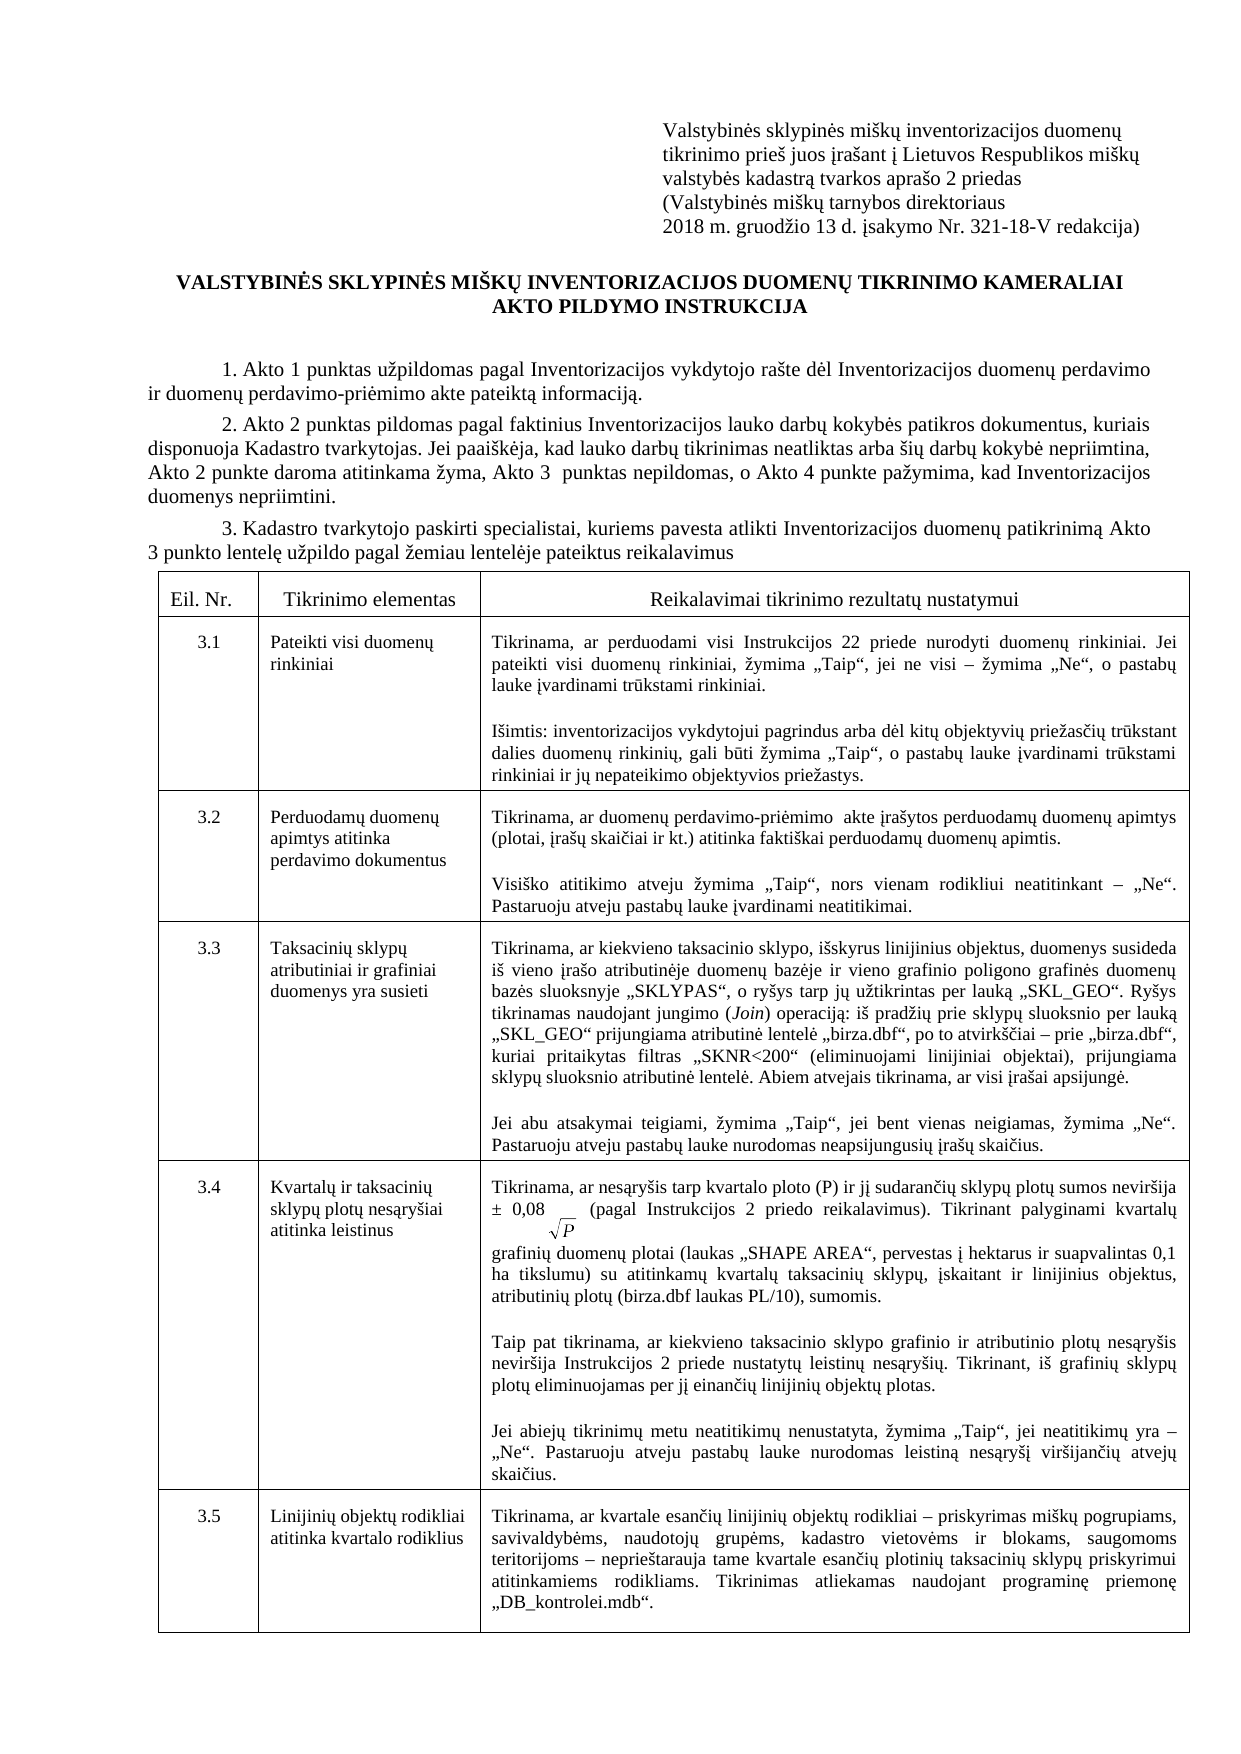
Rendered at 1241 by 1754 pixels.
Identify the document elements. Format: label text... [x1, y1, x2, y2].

table_cell 3.3 [159, 922, 258, 1160]
table_cell Tikrinama, ar kiekvieno taksacinio sklypo, išskyrus linijinius objektus, duomenys susideda iš vieno įrašo atributinėje duomenų bazėje ir vieno grafinio poligono grafinės duomenų bazės sluoksnyje „SKLYPAS“, o ryšys tarp jų užtikrintas per lauką „SKL_GEO“. Ryšys tikrinamas naudojant jungimo (Join) operaciją: iš pradžių prie sklypų sluoksnio per lauką „SKL_GEO“ prijungiama atributinė lentelė „birza.dbf“, po to atvirkščiai – prie „birza.dbf“, kuriai pritaikytas filtras „SKNR<200“ (eliminuojami linijiniai objektai), prijungiama sklypų sluoksnio atributinė lentelė. Abiem atvejais tikrinama, ar visi įrašai apsijungė. Jei abu atsakymai teigiami, žymima „Taip“, jei bent vienas neigiamas, žymima „Ne“. Pastaruoju atveju pastabų lauke nurodomas neapsijungusių įrašų skaičius. [481, 922, 1189, 1160]
text VALSTYBINĖS SKLYPINĖS MIŠKŲ INVENTORIZACIJOS DUOMENŲ TIKRINIMO KAMERALIAI AKTO PILDYMO INSTRUKCIJA [148, 270, 1152, 318]
table_cell Tikrinama, ar nesąryšis tarp kvartalo ploto (P) ir jį sudarančių sklypų plotų sumos neviršija ± 0,08 (pagal Instrukcijos 2 priedo reikalavimus). Tikrinant palyginami kvartalų grafinių duomenų plotai (laukas „SHAPE AREA“, pervestas į hektarus ir suapvalintas 0,1 ha tikslumu) su atitinkamų kvartalų taksacinių sklypų, įskaitant ir linijinius objektus, atributinių plotų (birza.dbf laukas PL/10), sumomis. Taip pat tikrinama, ar kiekvieno taksacinio sklypo grafinio ir atributinio plotų nesąryšis neviršija Instrukcijos 2 priede nustatytų leistinų nesąryšių. Tikrinant, iš grafinių sklypų plotų eliminuojamas per jį einančių linijinių objektų plotas. Jei abiejų tikrinimų metu neatitikimų nenustatyta, žymima „Taip“, jei neatitikimų yra – „Ne“. Pastaruoju atveju pastabų lauke nurodomas leistiną nesąryšį viršijančių atvejų skaičius. [481, 1161, 1189, 1489]
table_cell 3.4 [159, 1161, 258, 1489]
table_cell 3.5 [159, 1490, 258, 1632]
text 2018 m. gruodžio 13 d. įsakymo Nr. 321-18-V redakcija) [662, 214, 1152, 238]
table_cell Taksacinių sklypų atributiniai ir grafiniai duomenys yra susieti [259, 922, 480, 1160]
table_cell Perduodamų duomenų apimtys atitinka perdavimo dokumentus [259, 791, 480, 921]
table_cell Kvartalų ir taksacinių sklypų plotų nesąryšiai atitinka leistinus [259, 1161, 480, 1489]
text 1. Akto 1 punktas užpildomas pagal Inventorizacijos vykdytojo rašte dėl Inventorizacijos duomenų perdavimo ir duomenų perdavimo-priėmimo akte pateiktą informaciją. [148, 357, 1152, 405]
text (Valstybinės miškų tarnybos direktoriaus [662, 190, 1152, 214]
table_cell Pateikti visi duomenų rinkiniai [259, 617, 480, 790]
table_cell 3.2 [159, 791, 258, 921]
text tikrinimo prieš juos įrašant į Lietuvos Respublikos miškų [662, 142, 1152, 166]
table_header Eil. Nr. [159, 572, 258, 616]
text Valstybinės sklypinės miškų inventorizacijos duomenų [662, 118, 1152, 142]
table_cell Tikrinama, ar kvartale esančių linijinių objektų rodikliai – priskyrimas miškų pogrupiams, savivaldybėms, naudotojų grupėms, kadastro vietovėms ir blokams, saugomoms teritorijoms – neprieštarauja tame kvartale esančių plotinių taksacinių sklypų priskyrimui atitinkamiems rodikliams. Tikrinimas atliekamas naudojant programinę priemonę „DB_kontrolei.mdb“. [481, 1490, 1189, 1632]
text valstybės kadastrą tvarkos aprašo 2 priedas [662, 166, 1152, 190]
table_header Reikalavimai tikrinimo rezultatų nustatymui [481, 572, 1189, 616]
text 3. Kadastro tvarkytojo paskirti specialistai, kuriems pavesta atlikti Inventorizacijos duomenų patikrinimą Akto 3 punkto lentelę užpildo pagal žemiau lentelėje pateiktus reikalavimus [148, 516, 1152, 564]
text 2. Akto 2 punktas pildomas pagal faktinius Inventorizacijos lauko darbų kokybės patikros dokumentus, kuriais disponuoja Kadastro tvarkytojas. Jei paaiškėja, kad lauko darbų tikrinimas neatliktas arba šių darbų kokybė nepriimtina, Akto 2 punkte daroma atitinkama žyma, Akto 3 punktas nepildomas, o Akto 4 punkte pažymima, kad Inventorizacijos duomenys nepriimtini. [148, 412, 1152, 508]
table_header Tikrinimo elementas [259, 572, 480, 616]
table_cell Tikrinama, ar perduodami visi Instrukcijos 22 priede nurodyti duomenų rinkiniai. Jei pateikti visi duomenų rinkiniai, žymima „Taip“, jei ne visi – žymima „Ne“, o pastabų lauke įvardinami trūkstami rinkiniai. Išimtis: inventorizacijos vykdytojui pagrindus arba dėl kitų objektyvių priežasčių trūkstant dalies duomenų rinkinių, gali būti žymima „Taip“, o pastabų lauke įvardinami trūkstami rinkiniai ir jų nepateikimo objektyvios priežastys. [481, 617, 1189, 790]
table_cell Linijinių objektų rodikliai atitinka kvartalo rodiklius [259, 1490, 480, 1632]
table_cell Tikrinama, ar duomenų perdavimo-priėmimo akte įrašytos perduodamų duomenų apimtys (plotai, įrašų skaičiai ir kt.) atitinka faktiškai perduodamų duomenų apimtis. Visiško atitikimo atveju žymima „Taip“, nors vienam rodikliui neatitinkant – „Ne“. Pastaruoju atveju pastabų lauke įvardinami neatitikimai. [481, 791, 1189, 921]
table_cell 3.1 [159, 617, 258, 790]
